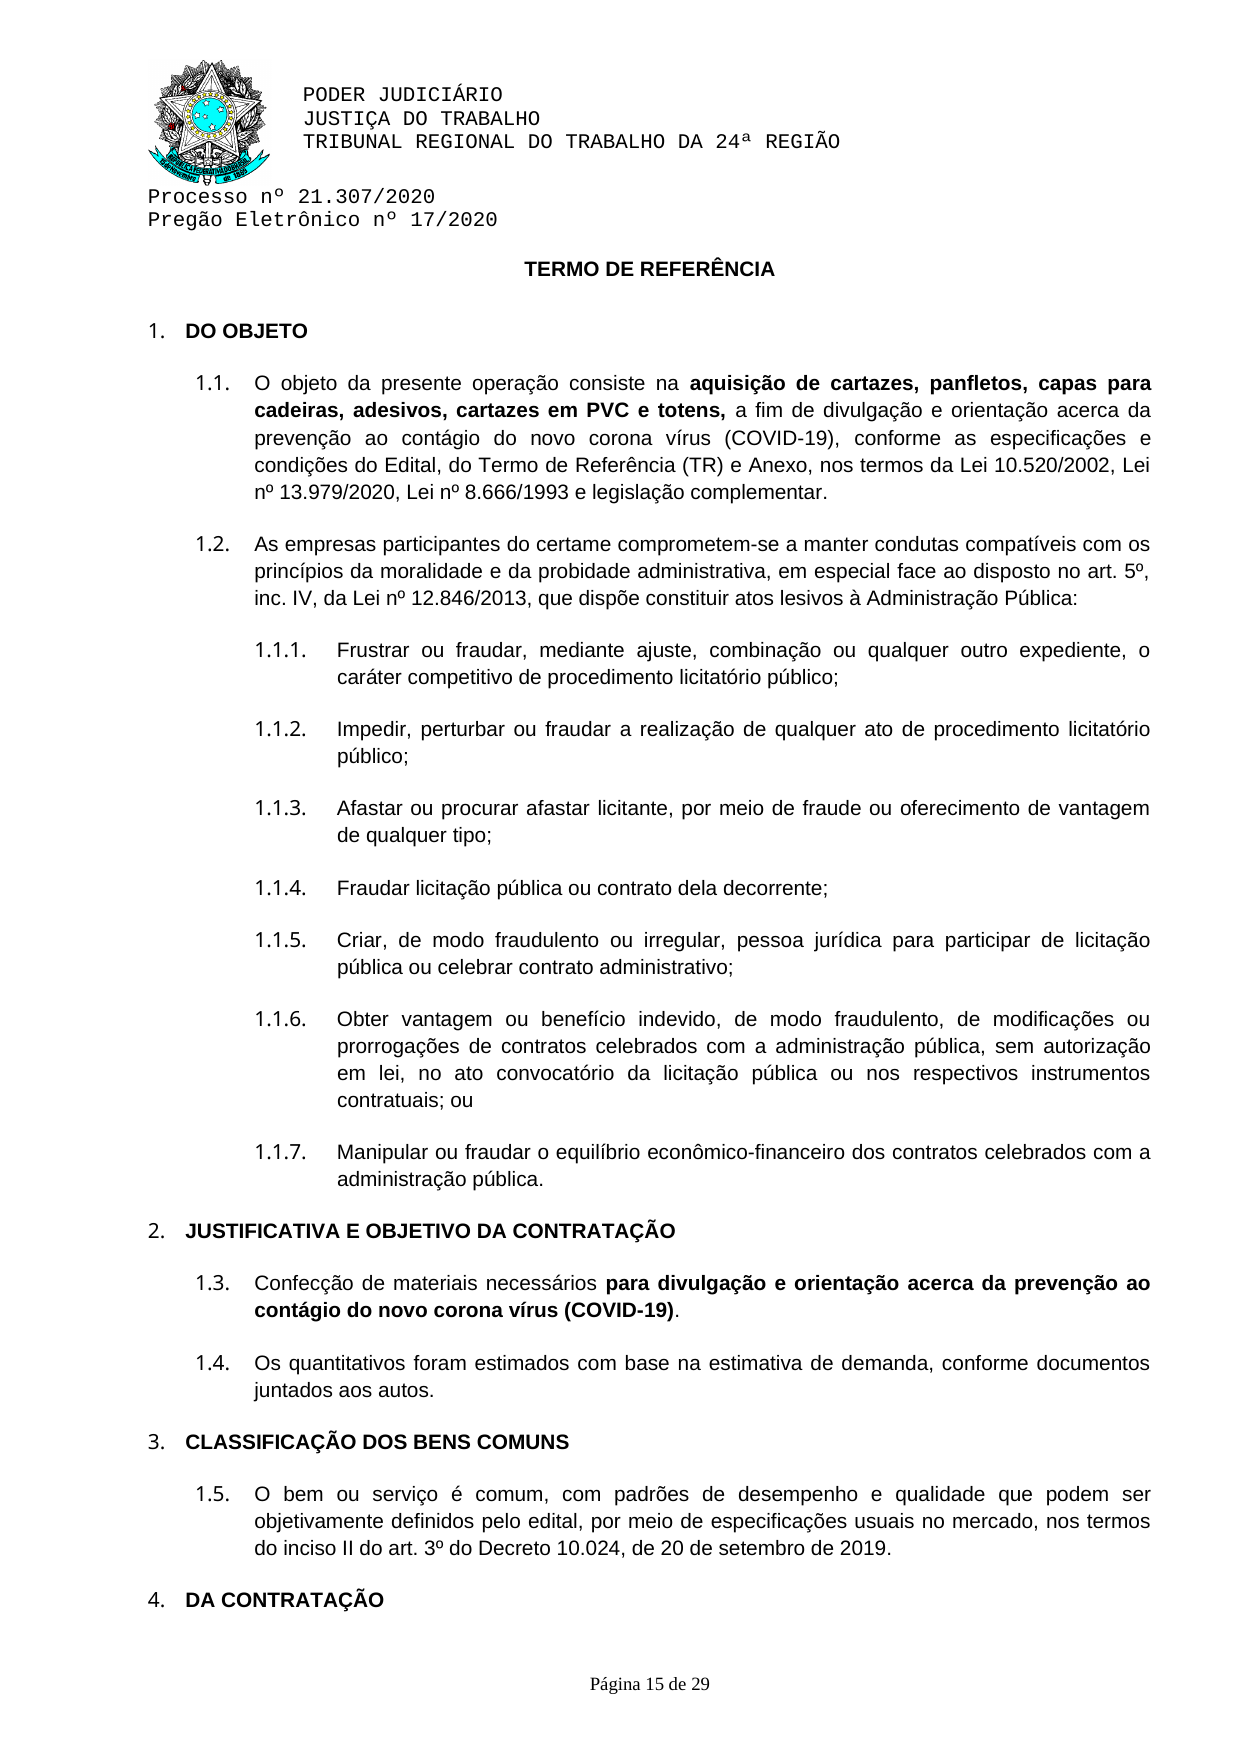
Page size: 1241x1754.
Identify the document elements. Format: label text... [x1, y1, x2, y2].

picture [147, 59, 272, 186]
list Os quantitativos foram estimados com base na estimativa de demanda, conforme documentos juntados aos autos. [195, 1348, 1152, 1402]
list Manipular ou fraudar o equilíbrio econômico-financeiro dos contratos celebrados com a administração pública. [254, 1138, 1152, 1192]
text TERMO DE REFERÊNCIA [148, 257, 1152, 281]
list JUSTIFICATIVA E OBJETIVO DA CONTRATAÇÃO [148, 1217, 1152, 1244]
list O bem ou serviço é comum, com padrões de desempenho e qualidade que podem ser objetivamente definidos pelo edital, por meio de especificações usuais no mercado, nos termos do inciso II do art. 3º do Decreto 10.024, de 20 de setembro de 2019. [195, 1479, 1152, 1561]
list Confecção de materiais necessários para divulgação e orientação acerca da prevenção ao contágio do novo corona vírus (COVID-19). [195, 1269, 1152, 1323]
list Criar, de modo fraudulento ou irregular, pessoa jurídica para participar de licitação pública ou celebrar contrato administrativo; [254, 925, 1152, 979]
list Obter vantagem ou benefício indevido, de modo fraudulento, de modificações ou prorrogações de contratos celebrados com a administração pública, sem autorização em lei, no ato convocatório da licitação pública ou nos respectivos instrumentos contratuais; ou [254, 1004, 1152, 1113]
list As empresas participantes do certame comprometem-se a manter condutas compatíveis com os princípios da moralidade e da probidade administrativa, em especial face ao disposto no art. 5º, inc. IV, da Lei nº 12.846/2013, que dispõe constituir atos lesivos à Administração Pública: [195, 529, 1152, 611]
list CLASSIFICAÇÃO DOS BENS COMUNS [148, 1427, 1152, 1454]
list Frustrar ou fraudar, mediante ajuste, combinação ou qualquer outro expediente, o caráter competitivo de procedimento licitatório público; [254, 636, 1152, 690]
list DA CONTRATAÇÃO [148, 1586, 1152, 1613]
list Fraudar licitação pública ou contrato dela decorrente; [254, 873, 1152, 900]
list Impedir, perturbar ou fraudar a realização de qualquer ato de procedimento licitatório público; [254, 715, 1152, 769]
list O objeto da presente operação consiste na aquisição de cartazes, panfletos, capas para cadeiras, adesivos, cartazes em PVC e totens, a fim de divulgação e orientação acerca da prevenção ao contágio do novo corona vírus (COVID-19), conforme as especificações e condições do Edital, do Termo de Referência (TR) e Anexo, nos termos da Lei 10.520/2002, Lei nº 13.979/2020, Lei nº 8.666/1993 e legislação complementar. [195, 369, 1152, 504]
list Afastar ou procurar afastar licitante, por meio de fraude ou oferecimento de vantagem de qualquer tipo; [254, 794, 1152, 848]
list DO OBJETO [148, 317, 1152, 344]
